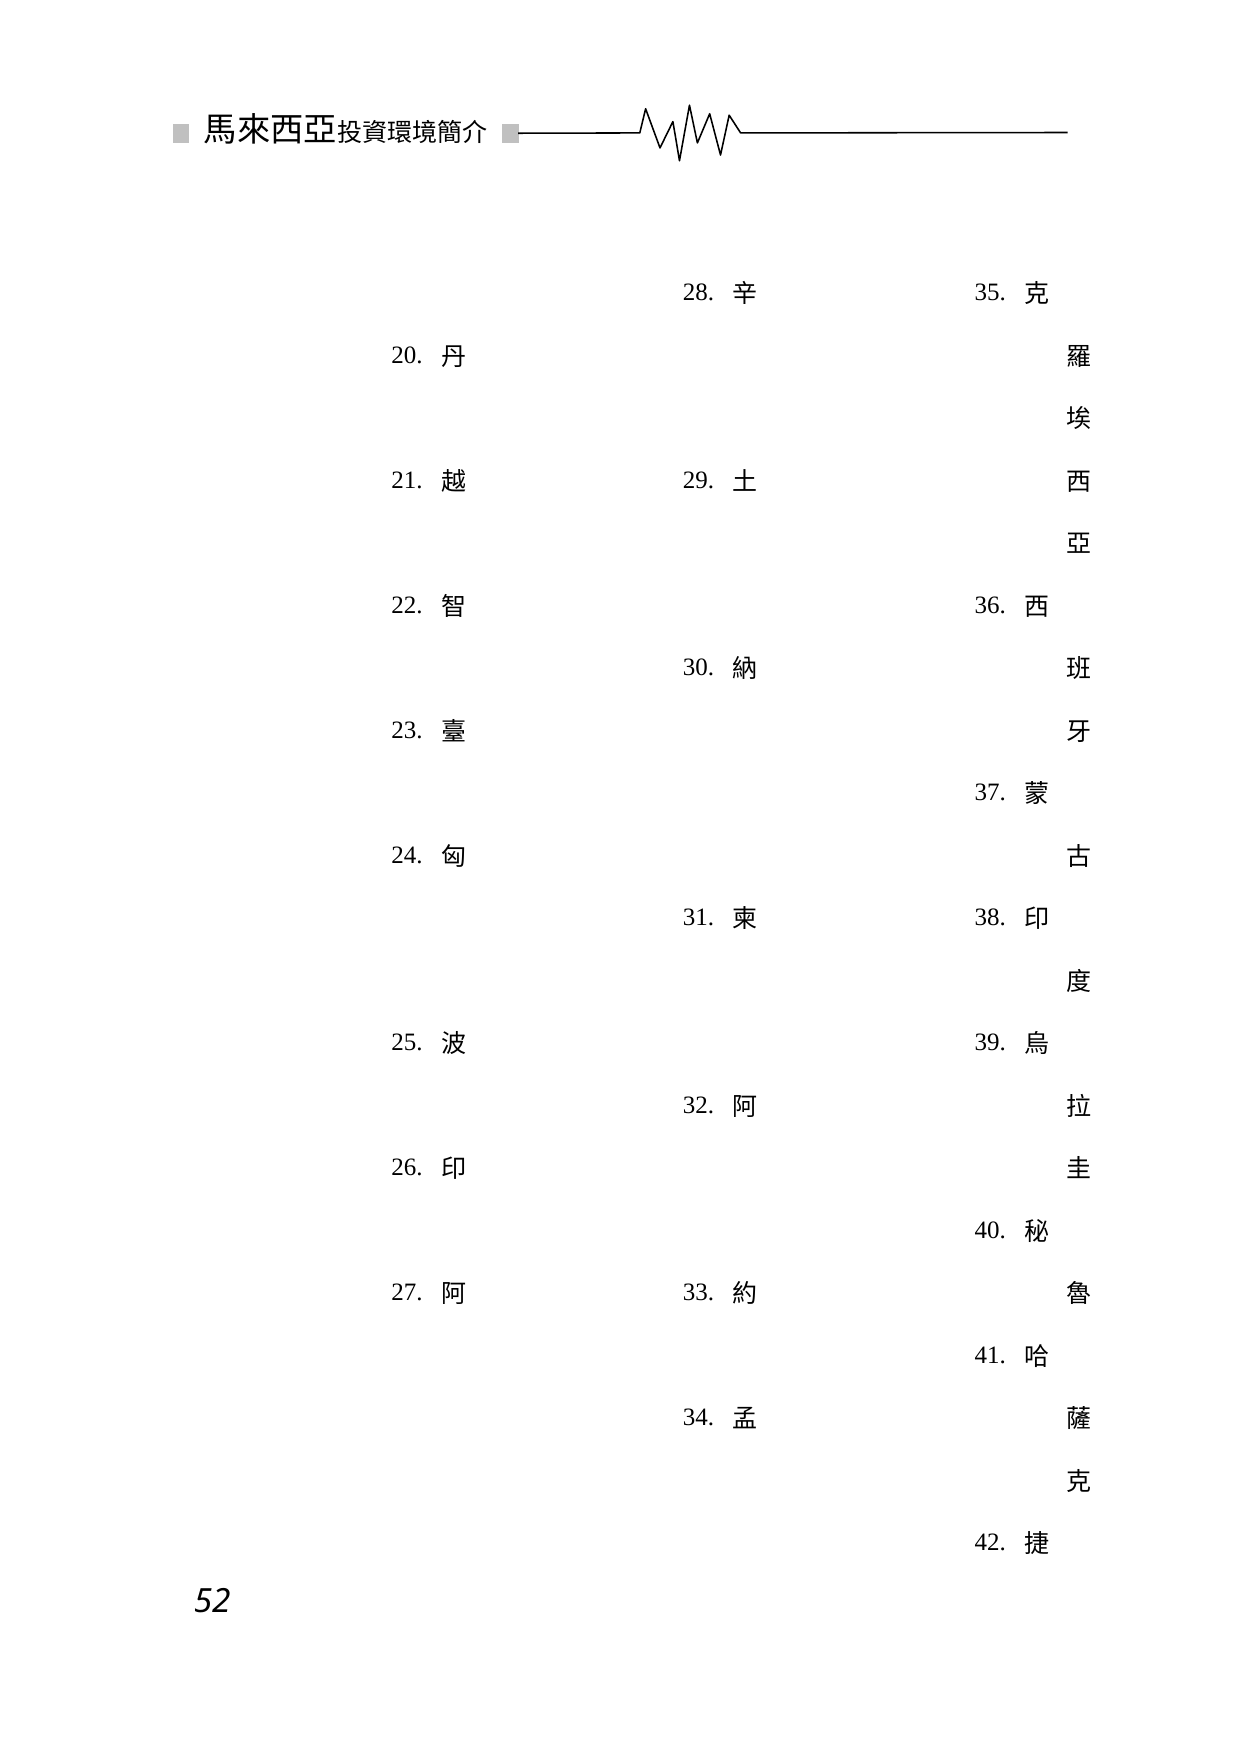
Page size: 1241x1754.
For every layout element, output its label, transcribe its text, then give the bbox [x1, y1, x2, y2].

list 克羅埃西亞 [954, 250, 1058, 563]
list 烏拉圭 [954, 1000, 1058, 1188]
list 越南 [371, 438, 474, 563]
list 印尼 [371, 1125, 474, 1250]
list 智利 [371, 563, 474, 688]
list 匈牙利 [371, 813, 474, 1000]
list 柬埔寨 [663, 875, 766, 1063]
list 土庫曼 [663, 438, 766, 625]
list 捷克 [954, 1500, 1058, 1563]
list 辛巴威 [663, 250, 766, 438]
list 臺灣 [371, 688, 474, 813]
list 哈薩克 [954, 1313, 1058, 1500]
list 孟加拉 [663, 1375, 766, 1563]
list 丹麥 [371, 313, 474, 438]
list 約旦 [663, 1250, 766, 1375]
list 西班牙 [954, 563, 1058, 750]
list 阿爾巴尼亞 [371, 1250, 474, 1563]
list 蒙古 [954, 750, 1058, 875]
list 阿拉伯聯合大公國 [371, 250, 474, 313]
list 阿根廷 [663, 1063, 766, 1250]
list 波蘭 [371, 1000, 474, 1125]
list 印度 [954, 875, 1058, 1000]
list 納米比亞 [663, 625, 766, 875]
list 秘魯 [954, 1188, 1058, 1313]
